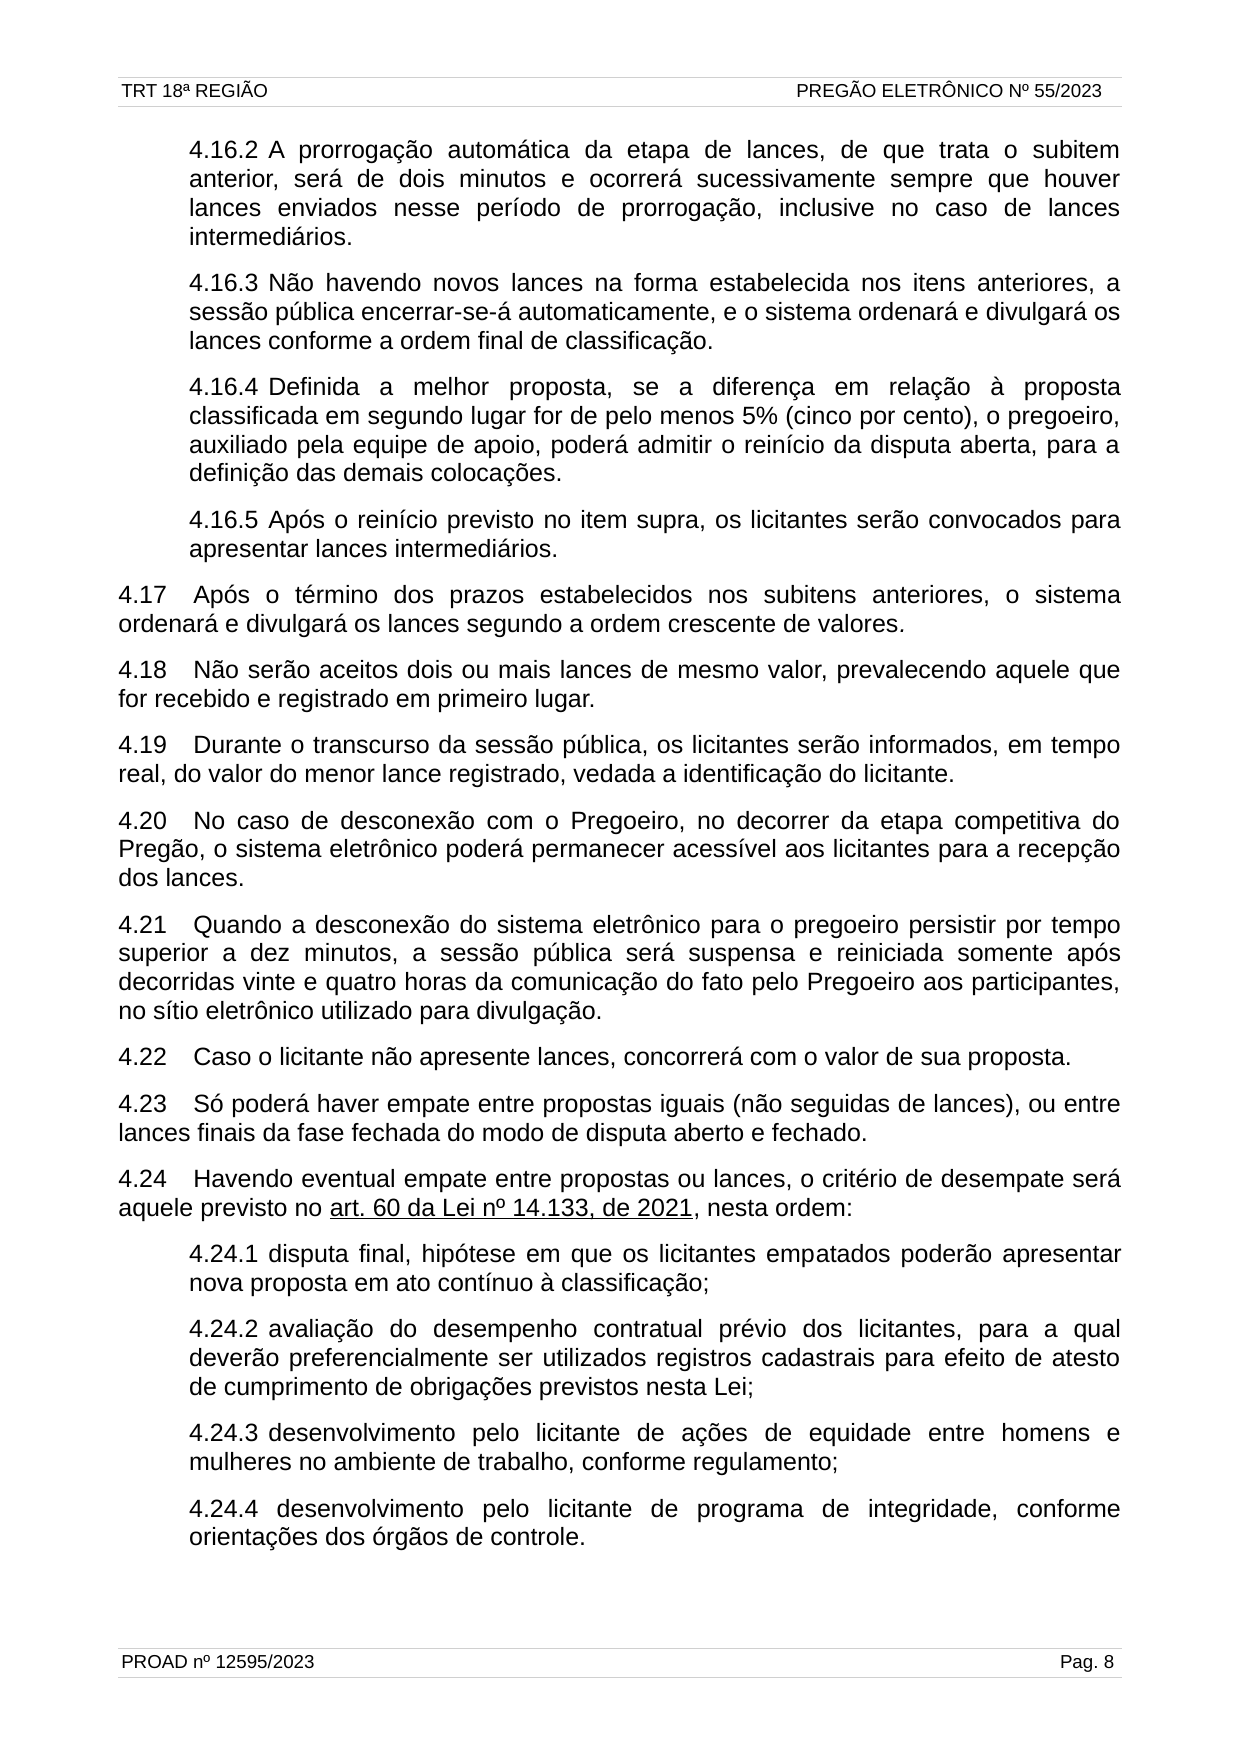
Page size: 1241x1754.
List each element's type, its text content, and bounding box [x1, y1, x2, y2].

text 4.18 Não serão aceitos dois ou mais lances de mesmo valor, prevalecendo aquele que for recebido e registrado em primeiro lugar. [118, 655, 1122, 713]
text 4.20 No caso de desconexão com o Pregoeiro, no decorrer da etapa competitiva do Pregão, o sistema eletrônico poderá permanecer acessível aos licitantes para a recepção dos lances. [118, 806, 1122, 892]
text 4.24 Havendo eventual empate entre propostas ou lances, o critério de desempate será aquele previsto no art. 60 da Lei nº 14.133, de 2021, nesta ordem: [118, 1164, 1122, 1222]
text 4.21 Quando a desconexão do sistema eletrônico para o pregoeiro persistir por tempo superior a dez minutos, a sessão pública será suspensa e reiniciada somente após decorridas vinte e quatro horas da comunicação do fato pelo Pregoeiro aos participantes, no sítio eletrônico utilizado para divulgação. [118, 910, 1122, 1025]
text 4.16.2 A prorrogação automática da etapa de lances, de que trata o subitem anterior, será de dois minutos e ocorrerá sucessivamente sempre que houver lances enviados nesse período de prorrogação, inclusive no caso de lances intermediários. [189, 136, 1122, 251]
text 4.24.4 desenvolvimento pelo licitante de programa de integridade, conforme orientações dos órgãos de controle. [189, 1494, 1122, 1551]
text 4.23 Só poderá haver empate entre propostas iguais (não seguidas de lances), ou entre lances finais da fase fechada do modo de disputa aberto e fechado. [118, 1089, 1122, 1146]
text 4.22 Caso o licitante não apresente lances, concorrerá com o valor de sua proposta. [118, 1042, 1122, 1071]
text 4.24.3 desenvolvimento pelo licitante de ações de equidade entre homens e mulheres no ambiente de trabalho, conforme regulamento; [189, 1418, 1122, 1476]
text 4.24.2 avaliação do desempenho contratual prévio dos licitantes, para a qual deverão preferencialmente ser utilizados registros cadastrais para efeito de atesto de cumprimento de obrigações previstos nesta Lei; [189, 1314, 1122, 1401]
text 4.17 Após o término dos prazos estabelecidos nos subitens anteriores, o sistema ordenará e divulgará os lances segundo a ordem crescente de valores. [118, 580, 1122, 638]
text 4.16.4 Definida a melhor proposta, se a diferença em relação à proposta classificada em segundo lugar for de pelo menos 5% (cinco por cento), o pregoeiro, auxiliado pela equipe de apoio, poderá admitir o reinício da disputa aberta, para a definição das demais colocações. [189, 372, 1122, 487]
text 4.16.5 Após o reinício previsto no item supra, os licitantes serão convocados para apresentar lances intermediários. [189, 505, 1122, 562]
text 4.16.3 Não havendo novos lances na forma estabelecida nos itens anteriores, a sessão pública encerrar-se-á automaticamente, e o sistema ordenará e divulgará os lances conforme a ordem final de classificação. [189, 268, 1122, 354]
text 4.19 Durante o transcurso da sessão pública, os licitantes serão informados, em tempo real, do valor do menor lance registrado, vedada a identificação do licitante. [118, 731, 1122, 788]
text 4.24.1 disputa final, hipótese em que os licitantes empatados poderão apresentar nova proposta em ato contínuo à classificação; [189, 1239, 1122, 1297]
